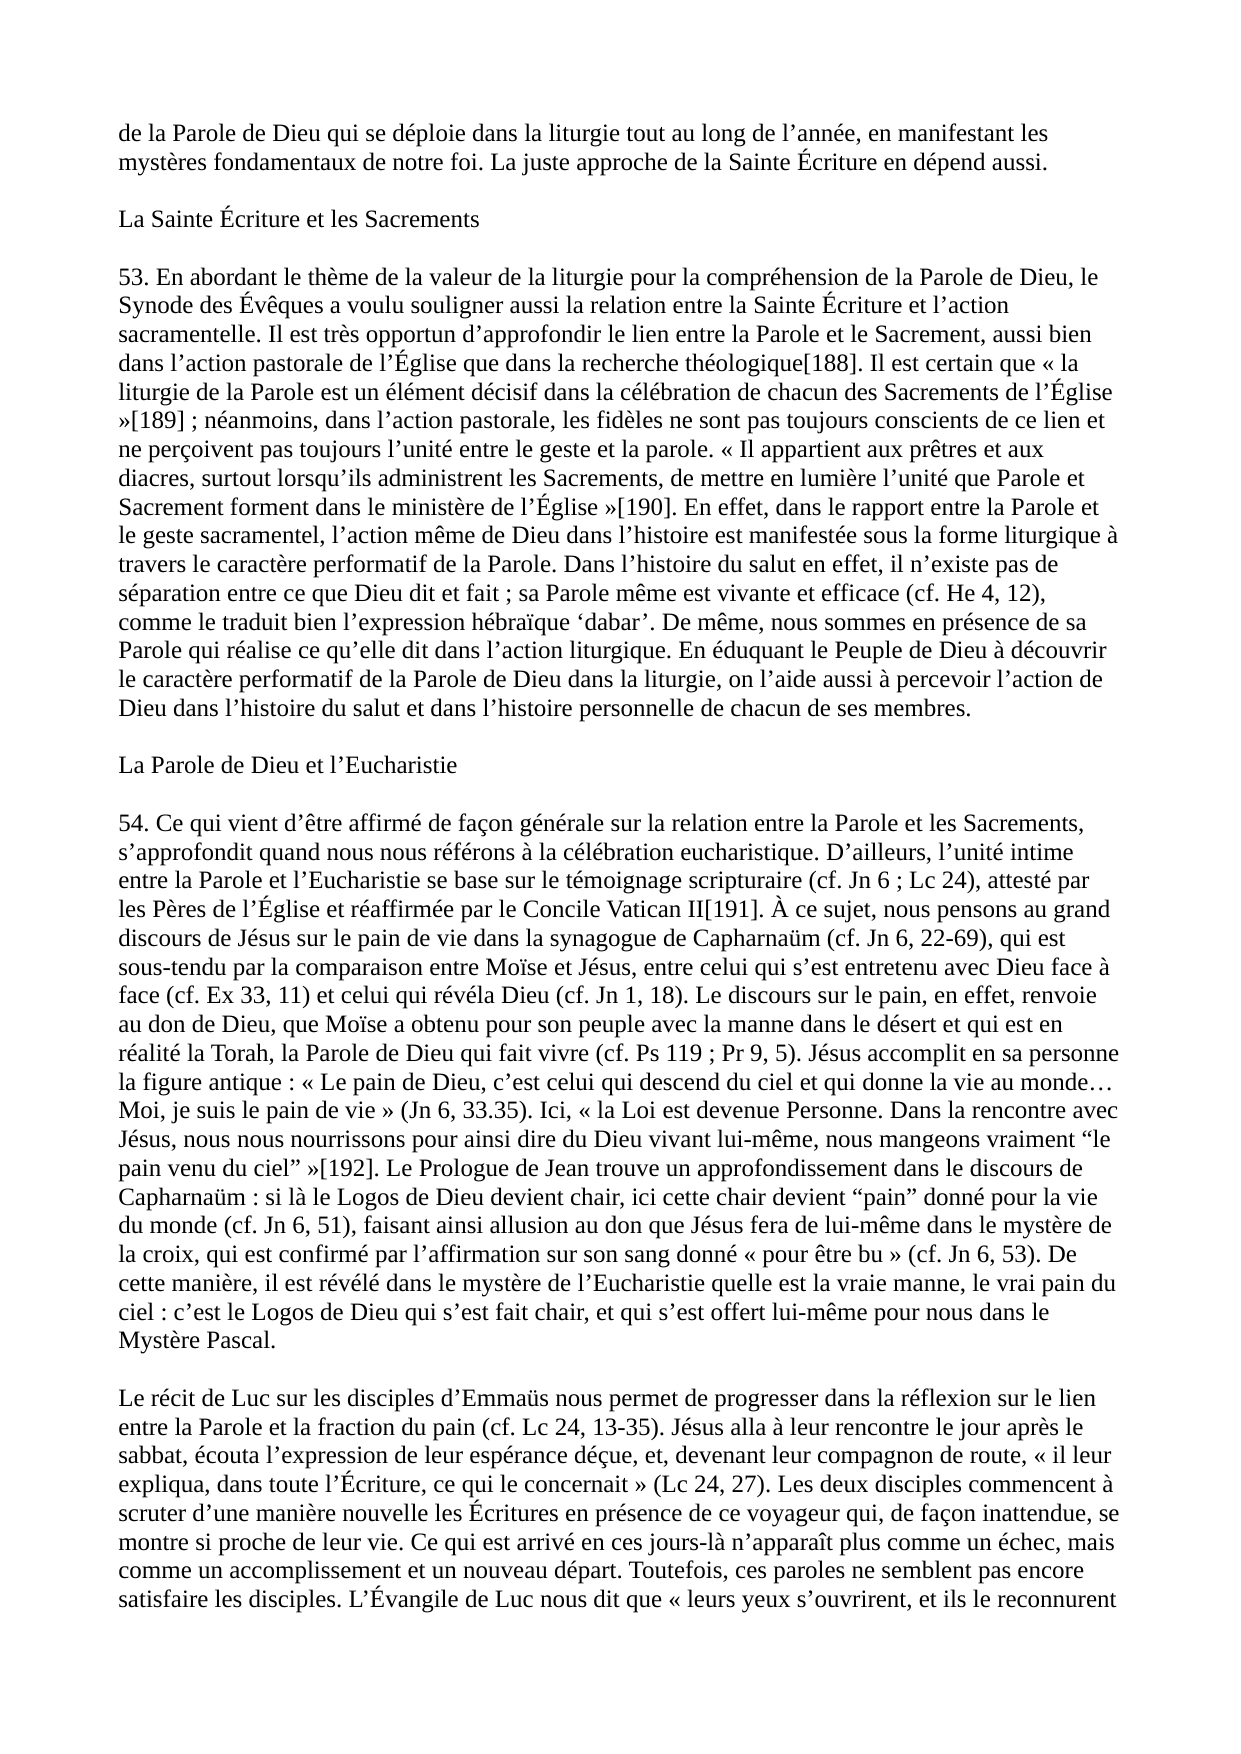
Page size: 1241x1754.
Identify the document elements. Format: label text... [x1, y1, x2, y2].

text La Sainte Écriture et les Sacrements [118, 204, 1122, 233]
text Le récit de Luc sur les disciples d’Emmaüs nous permet de progresser dans la réflexion sur le lien entre la Parole et la fraction du pain (cf. Lc 24, 13-35). Jésus alla à leur rencontre le jour après le sabbat, écouta l’expression de leur espérance déçue, et, devenant leur compagnon de route, « il leur expliqua, dans toute l’Écriture, ce qui le concernait » (Lc 24, 27). Les deux disciples commencent à scruter d’une manière nouvelle les Écritures en présence de ce voyageur qui, de façon inattendue, se montre si proche de leur vie. Ce qui est arrivé en ces jours-là n’apparaît plus comme un échec, mais comme un accomplissement et un nouveau départ. Toutefois, ces paroles ne semblent pas encore satisfaire les disciples. L’Évangile de Luc nous dit que « leurs yeux s’ouvrirent, et ils le reconnurent [118, 1383, 1122, 1613]
text 54. Ce qui vient d’être affirmé de façon générale sur la relation entre la Parole et les Sacrements, s’approfondit quand nous nous référons à la célébration eucharistique. D’ailleurs, l’unité intime entre la Parole et l’Eucharistie se base sur le témoignage scripturaire (cf. Jn 6 ; Lc 24), attesté par les Pères de l’Église et réaffirmée par le Concile Vatican II[191]. À ce sujet, nous pensons au grand discours de Jésus sur le pain de vie dans la synagogue de Capharnaüm (cf. Jn 6, 22-69), qui est sous-tendu par la comparaison entre Moïse et Jésus, entre celui qui s’est entretenu avec Dieu face à face (cf. Ex 33, 11) et celui qui révéla Dieu (cf. Jn 1, 18). Le discours sur le pain, en effet, renvoie au don de Dieu, que Moïse a obtenu pour son peuple avec la manne dans le désert et qui est en réalité la Torah, la Parole de Dieu qui fait vivre (cf. Ps 119 ; Pr 9, 5). Jésus accomplit en sa personne la figure antique : « Le pain de Dieu, c’est celui qui descend du ciel et qui donne la vie au monde… Moi, je suis le pain de vie » (Jn 6, 33.35). Ici, « la Loi est devenue Personne. Dans la rencontre avec Jésus, nous nous nourrissons pour ainsi dire du Dieu vivant lui-même, nous mangeons vraiment “le pain venu du ciel” »[192]. Le Prologue de Jean trouve un approfondissement dans le discours de Capharnaüm : si là le Logos de Dieu devient chair, ici cette chair devient “pain” donné pour la vie du monde (cf. Jn 6, 51), faisant ainsi allusion au don que Jésus fera de lui-même dans le mystère de la croix, qui est confirmé par l’affirmation sur son sang donné « pour être bu » (cf. Jn 6, 53). De cette manière, il est révélé dans le mystère de l’Eucharistie quelle est la vraie manne, le vrai pain du ciel : c’est le Logos de Dieu qui s’est fait chair, et qui s’est offert lui-même pour nous dans le Mystère Pascal. [118, 808, 1122, 1354]
text La Parole de Dieu et l’Eucharistie [118, 751, 1122, 779]
text 53. En abordant le thème de la valeur de la liturgie pour la compréhension de la Parole de Dieu, le Synode des Évêques a voulu souligner aussi la relation entre la Sainte Écriture et l’action sacramentelle. Il est très opportun d’approfondir le lien entre la Parole et le Sacrement, aussi bien dans l’action pastorale de l’Église que dans la recherche théologique[188]. Il est certain que « la liturgie de la Parole est un élément décisif dans la célébration de chacun des Sacrements de l’Église »[189] ; néanmoins, dans l’action pastorale, les fidèles ne sont pas toujours conscients de ce lien et ne perçoivent pas toujours l’unité entre le geste et la parole. « Il appartient aux prêtres et aux diacres, surtout lorsqu’ils administrent les Sacrements, de mettre en lumière l’unité que Parole et Sacrement forment dans le ministère de l’Église »[190]. En effet, dans le rapport entre la Parole et le geste sacramentel, l’action même de Dieu dans l’histoire est manifestée sous la forme liturgique à travers le caractère performatif de la Parole. Dans l’histoire du salut en effet, il n’existe pas de séparation entre ce que Dieu dit et fait ; sa Parole même est vivante et efficace (cf. He 4, 12), comme le traduit bien l’expression hébraïque ‘dabar’. De même, nous sommes en présence de sa Parole qui réalise ce qu’elle dit dans l’action liturgique. En éduquant le Peuple de Dieu à découvrir le caractère performatif de la Parole de Dieu dans la liturgie, on l’aide aussi à percevoir l’action de Dieu dans l’histoire du salut et dans l’histoire personnelle de chacun de ses membres. [118, 262, 1122, 722]
text de la Parole de Dieu qui se déploie dans la liturgie tout au long de l’année, en manifestant les mystères fondamentaux de notre foi. La juste approche de la Sainte Écriture en dépend aussi. [118, 118, 1122, 176]
